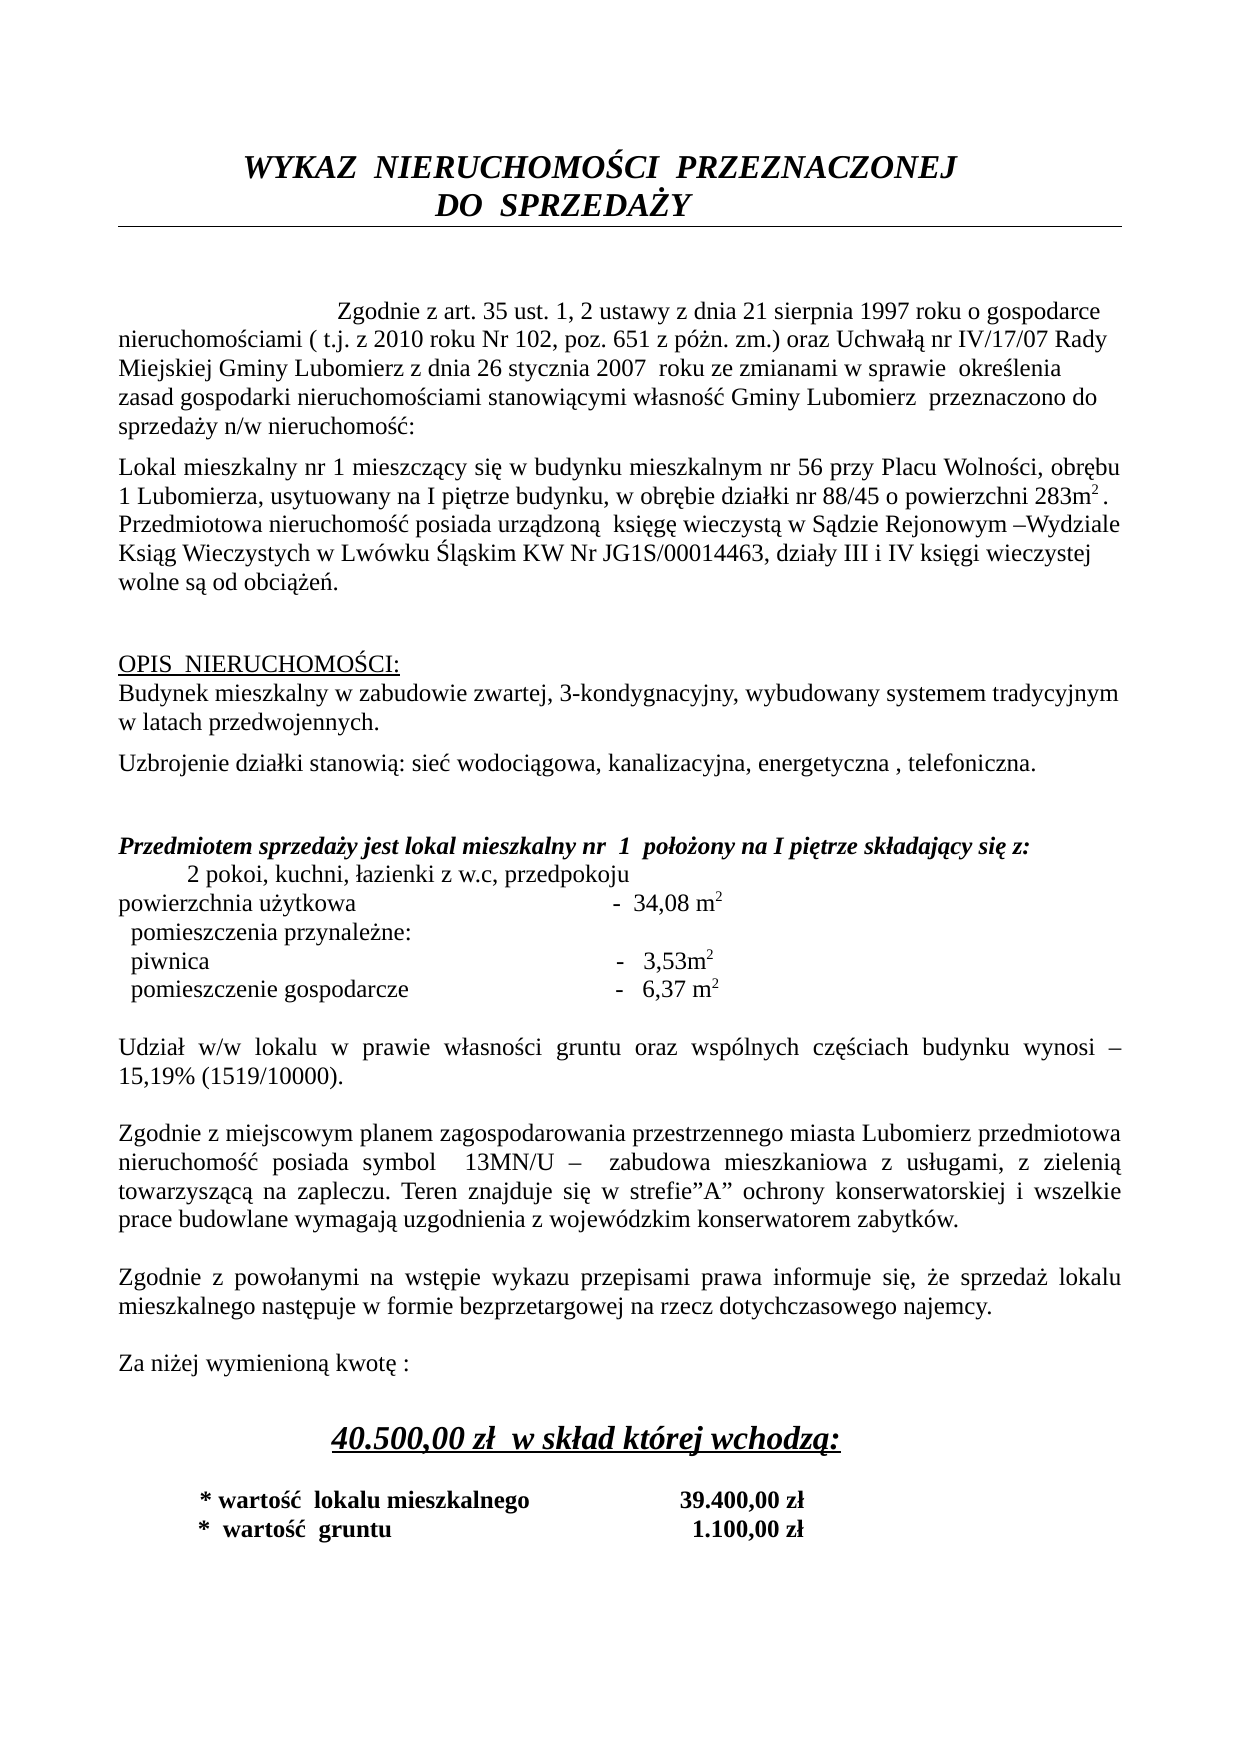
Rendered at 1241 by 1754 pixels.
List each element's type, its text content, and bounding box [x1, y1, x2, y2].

text pomieszczenia przynależne: [118, 917, 1122, 946]
text powierzchnia użytkowa - 34,08 m2 [118, 888, 1122, 917]
text OPIS NIERUCHOMOŚCI: [118, 649, 1122, 678]
text piwnica - 3,53m2 [118, 946, 1122, 974]
text pomieszczenie gospodarcze - 6,37 m2 [118, 974, 1122, 1003]
list * wartość lokalu mieszkalnego 39.400,00 zł [118, 1485, 1122, 1514]
text Przedmiotowa nieruchomość posiada urządzoną księgę wieczystą w Sądzie Rejonowym –Wydziale Ksiąg Wieczystych w Lwówku Śląskim KW Nr JG1S/00014463, działy III i IV księgi wieczystej wolne są od obciążeń. [118, 509, 1122, 596]
text Zgodnie z art. 35 ust. 1, 2 ustawy z dnia 21 sierpnia 1997 roku o gospodarce nieruchomościami ( t.j. z 2010 roku Nr 102, poz. 651 z póżn. zm.) oraz Uchwałą nr IV/17/07 Rady Miejskiej Gminy Lubomierz z dnia 26 stycznia 2007 roku ze zmianami w sprawie określenia zasad gospodarki nieruchomościami stanowiącymi własność Gminy Lubomierz przeznaczono do sprzedaży n/w nieruchomość: [118, 296, 1122, 439]
text Przedmiotem sprzedaży jest lokal mieszkalny nr 1 położony na I piętrze składający się z: [118, 831, 1122, 859]
text Za niżej wymienioną kwotę : [118, 1348, 1122, 1377]
text Uzbrojenie działki stanowią: sieć wodociągowa, kanalizacyjna, energetyczna , telefoniczna. [118, 748, 1122, 777]
text Zgodnie z powołanymi na wstępie wykazu przepisami prawa informuje się, że sprzedaż lokalu mieszkalnego następuje w formie bezprzetargowej na rzecz dotychczasowego najemcy. [118, 1262, 1122, 1319]
text Zgodnie z miejscowym planem zagospodarowania przestrzennego miasta Lubomierz przedmiotowa nieruchomość posiada symbol 13MN/U – zabudowa mieszkaniowa z usługami, z zielenią towarzyszącą na zapleczu. Teren znajduje się w strefie”A” ochrony konserwatorskiej i wszelkie prace budowlane wymagają uzgodnienia z wojewódzkim konserwatorem zabytków. [118, 1118, 1122, 1233]
text 40.500,00 zł w skład której wchodzą: [118, 1418, 1122, 1457]
text WYKAZ NIERUCHOMOŚCI PRZEZNACZONEJ [118, 147, 1122, 185]
text DO SPRZEDAŻY [118, 185, 1122, 226]
text Udział w/w lokalu w prawie własności gruntu oraz wspólnych częściach budynku wynosi – 15,19% (1519/10000). [118, 1032, 1122, 1089]
text Lokal mieszkalny nr 1 mieszczący się w budynku mieszkalnym nr 56 przy Placu Wolności, obrębu 1 Lubomierza, usytuowany na I piętrze budynku, w obrębie działki nr 88/45 o powierzchni 283m2 . [118, 452, 1122, 509]
text 2 pokoi, kuchni, łazienki z w.c, przedpokoju [118, 859, 1122, 888]
list * wartość gruntu 1.100,00 zł [168, 1514, 1122, 1543]
text Budynek mieszkalny w zabudowie zwartej, 3-kondygnacyjny, wybudowany systemem tradycyjnym w latach przedwojennych. [118, 678, 1122, 736]
